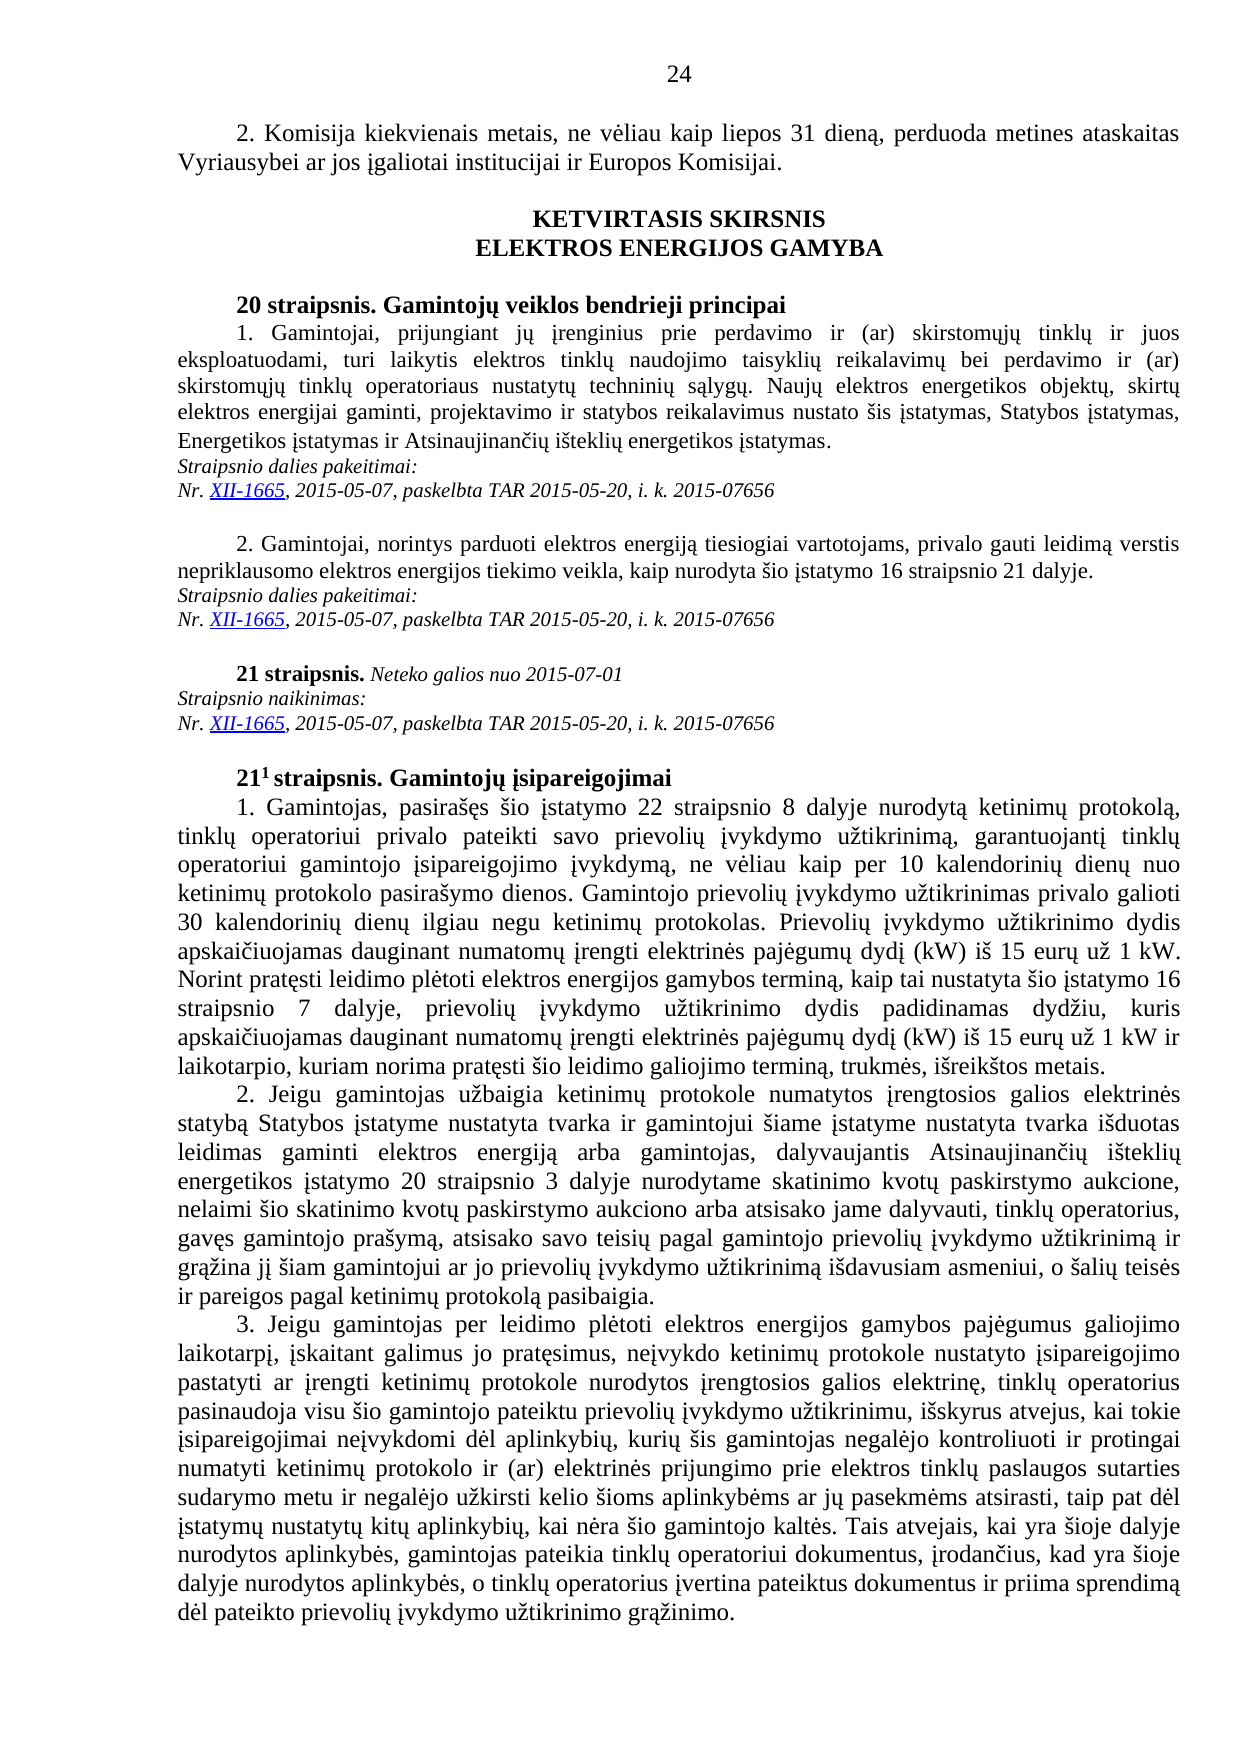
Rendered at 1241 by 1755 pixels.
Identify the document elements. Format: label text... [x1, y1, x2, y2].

text 2. Jeigu gamintojas užbaigia ketinimų protokole numatytos įrengtosios galios elektrinės statybą Statybos įstatyme nustatyta tvarka ir gamintojui šiame įstatyme nustatyta tvarka išduotas leidimas gaminti elektros energiją arba gamintojas, dalyvaujantis Atsinaujinančių išteklių energetikos įstatymo 20 straipsnio 3 dalyje nurodytame skatinimo kvotų paskirstymo aukcione, nelaimi šio skatinimo kvotų paskirstymo aukciono arba atsisako jame dalyvauti, tinklų operatorius, gavęs gamintojo prašymą, atsisako savo teisių pagal gamintojo prievolių įvykdymo užtikrinimą ir grąžina jį šiam gamintojui ar jo prievolių įvykdymo užtikrinimą išdavusiam asmeniui, o šalių teisės ir pareigos pagal ketinimų protokolą pasibaigia. [177, 1079, 1181, 1309]
text Straipsnio dalies pakeitimai: [177, 453, 1181, 478]
text Straipsnio dalies pakeitimai: [177, 583, 1181, 607]
text 3. Jeigu gamintojas per leidimo plėtoti elektros energijos gamybos pajėgumus galiojimo laikotarpį, įskaitant galimus jo pratęsimus, neįvykdo ketinimų protokole nustatyto įsipareigojimo pastatyti ar įrengti ketinimų protokole nurodytos įrengtosios galios elektrinę, tinklų operatorius pasinaudoja visu šio gamintojo pateiktu prievolių įvykdymo užtikrinimu, išskyrus atvejus, kai tokie įsipareigojimai neįvykdomi dėl aplinkybių, kurių šis gamintojas negalėjo kontroliuoti ir protingai numatyti ketinimų protokolo ir (ar) elektrinės prijungimo prie elektros tinklų paslaugos sutarties sudarymo metu ir negalėjo užkirsti kelio šioms aplinkybėms ar jų pasekmėms atsirasti, taip pat dėl įstatymų nustatytų kitų aplinkybių, kai nėra šio gamintojo kaltės. Tais atvejais, kai yra šioje dalyje nurodytos aplinkybės, gamintojas pateikia tinklų operatoriui dokumentus, įrodančius, kad yra šioje dalyje nurodytos aplinkybės, o tinklų operatorius įvertina pateiktus dokumentus ir priima sprendimą dėl pateikto prievolių įvykdymo užtikrinimo grąžinimo. [177, 1309, 1181, 1626]
text ELEKTROS ENERGIJOS GAMYBA [177, 233, 1181, 262]
text 20 straipsnis. Gamintojų veiklos bendrieji principai [177, 291, 1181, 319]
text 21 straipsnis. Neteko galios nuo 2015-07-01 [177, 660, 1181, 686]
text Nr. XII-1665, 2015-05-07, paskelbta TAR 2015-05-20, i. k. 2015-07656 [177, 607, 1181, 631]
text Nr. XII-1665, 2015-05-07, paskelbta TAR 2015-05-20, i. k. 2015-07656 [177, 478, 1181, 502]
text Straipsnio naikinimas: [177, 686, 1181, 710]
text 2. Komisija kiekvienais metais, ne vėliau kaip liepos 31 dieną, perduoda metines ataskaitas Vyriausybei ar jos įgaliotai institucijai ir Europos Komisijai. [177, 118, 1181, 176]
text 1. Gamintojai, prijungiant jų įrenginius prie perdavimo ir (ar) skirstomųjų tinklų ir juos eksploatuodami, turi laikytis elektros tinklų naudojimo taisyklių reikalavimų bei perdavimo ir (ar) skirstomųjų tinklų operatoriaus nustatytų techninių sąlygų. Naujų elektros energetikos objektų, skirtų elektros energijai gaminti, projektavimo ir statybos reikalavimus nustato šis įstatymas, Statybos įstatymas, Energetikos įstatymas ir Atsinaujinančių išteklių energetikos įstatymas. [177, 319, 1181, 453]
text 2. Gamintojai, norintys parduoti elektros energiją tiesiogiai vartotojams, privalo gauti leidimą verstis nepriklausomo elektros energijos tiekimo veikla, kaip nurodyta šio įstatymo 16 straipsnio 21 dalyje. [177, 530, 1181, 583]
text KETVIRTASIS SKIRSNIS [177, 204, 1181, 233]
text 1. Gamintojas, pasirašęs šio įstatymo 22 straipsnio 8 dalyje nurodytą ketinimų protokolą, tinklų operatoriui privalo pateikti savo prievolių įvykdymo užtikrinimą, garantuojantį tinklų operatoriui gamintojo įsipareigojimo įvykdymą, ne vėliau kaip per 10 kalendorinių dienų nuo ketinimų protokolo pasirašymo dienos. Gamintojo prievolių įvykdymo užtikrinimas privalo galioti 30 kalendorinių dienų ilgiau negu ketinimų protokolas. Prievolių įvykdymo užtikrinimo dydis apskaičiuojamas dauginant numatomų įrengti elektrinės pajėgumų dydį (kW) iš 15 eurų už 1 kW. Norint pratęsti leidimo plėtoti elektros energijos gamybos terminą, kaip tai nustatyta šio įstatymo 16 straipsnio 7 dalyje, prievolių įvykdymo užtikrinimo dydis padidinamas dydžiu, kuris apskaičiuojamas dauginant numatomų įrengti elektrinės pajėgumų dydį (kW) iš 15 eurų už 1 kW ir laikotarpio, kuriam norima pratęsti šio leidimo galiojimo terminą, trukmės, išreikštos metais. [177, 792, 1181, 1079]
text 211 straipsnis. Gamintojų įsipareigojimai [177, 763, 1181, 792]
text Nr. XII-1665, 2015-05-07, paskelbta TAR 2015-05-20, i. k. 2015-07656 [177, 710, 1181, 734]
